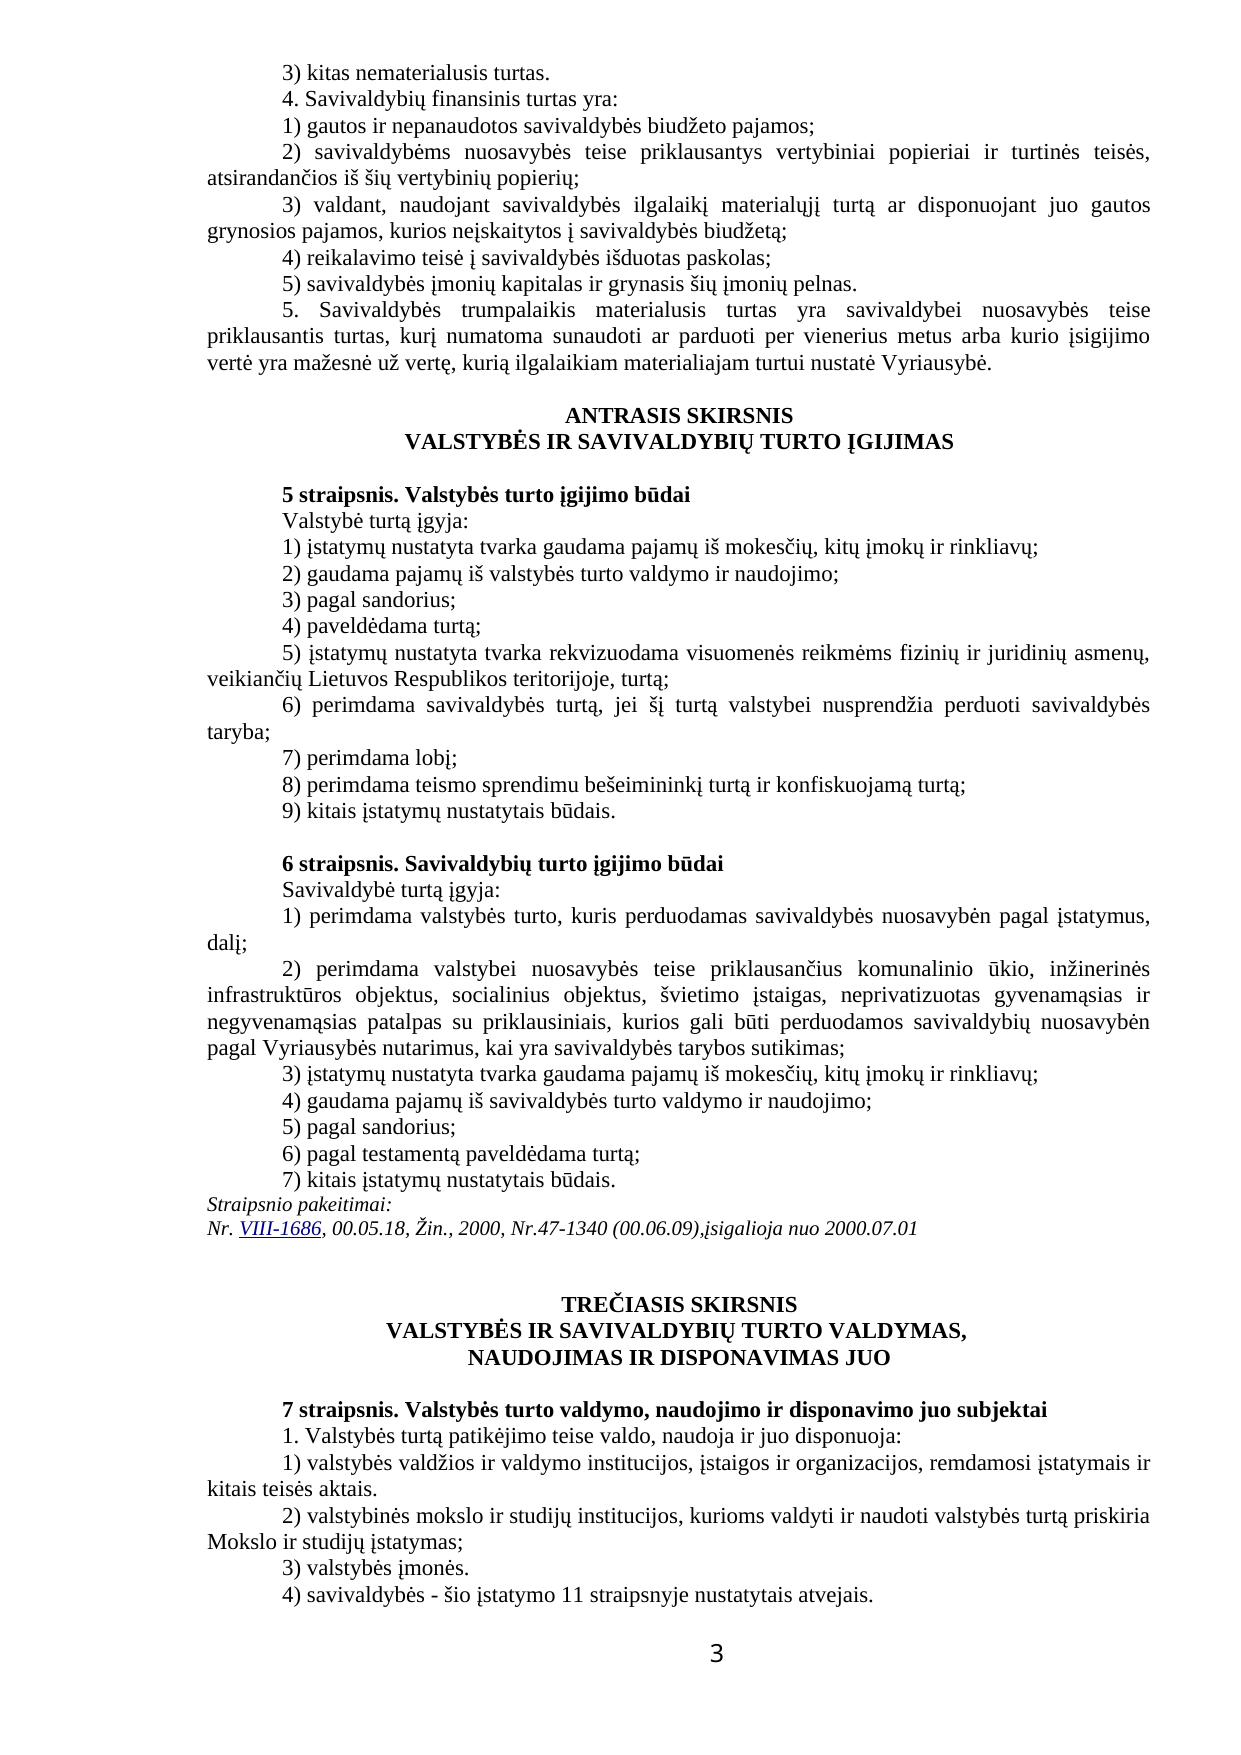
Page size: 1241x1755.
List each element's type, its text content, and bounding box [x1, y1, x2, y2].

text Savivaldybė turtą įgyja: [207, 876, 1152, 902]
text 3) kitas nematerialusis turtas. [207, 59, 1152, 85]
text NAUDOJIMAS IR DISPONAVIMAS JUO [207, 1343, 1152, 1370]
text 8) perimdama teismo sprendimu bešeimininkį turtą ir konfiskuojamą turtą; [207, 771, 1152, 797]
text Straipsnio pakeitimai: [207, 1192, 1152, 1216]
text 7) perimdama lobį; [207, 744, 1152, 771]
text VALSTYBĖS IR SAVIVALDYBIŲ TURTO VALDYMAS, [207, 1317, 1152, 1343]
text 1) perimdama valstybės turto, kuris perduodamas savivaldybės nuosavybėn pagal įstatymus, dalį; [207, 902, 1152, 955]
text 6 straipsnis. Savivaldybių turto įgijimo būdai [207, 850, 1152, 876]
text 6) pagal testamentą paveldėdama turtą; [207, 1139, 1152, 1166]
text 9) kitais įstatymų nustatytais būdais. [207, 797, 1152, 823]
text 2) savivaldybėms nuosavybės teise priklausantys vertybiniai popieriai ir turtinės teisės, atsirandančios iš šių vertybinių popierių; [207, 138, 1152, 191]
text 3) valstybės įmonės. [207, 1554, 1152, 1581]
text 7 straipsnis. Valstybės turto valdymo, naudojimo ir disponavimo juo subjektai [207, 1396, 1152, 1423]
text 5. Savivaldybės trumpalaikis materialusis turtas yra savivaldybei nuosavybės teise priklausantis turtas, kurį numatoma sunaudoti ar parduoti per vienerius metus arba kurio įsigijimo vertė yra mažesnė už vertę, kurią ilgalaikiam materialiajam turtui nustatė Vyriausybė. [207, 296, 1152, 375]
text 5 straipsnis. Valstybės turto įgijimo būdai [207, 481, 1152, 507]
text 1) gautos ir nepanaudotos savivaldybės biudžeto pajamos; [207, 112, 1152, 138]
text 3) valdant, naudojant savivaldybės ilgalaikį materialųjį turtą ar disponuojant juo gautos grynosios pajamos, kurios neįskaitytos į savivaldybės biudžetą; [207, 191, 1152, 243]
text 3) pagal sandorius; [207, 586, 1152, 612]
text 7) kitais įstatymų nustatytais būdais. [207, 1166, 1152, 1192]
text 4) savivaldybės - šio įstatymo 11 straipsnyje nustatytais atvejais. [207, 1581, 1152, 1607]
text 1) valstybės valdžios ir valdymo institucijos, įstaigos ir organizacijos, remdamosi įstatymais ir kitais teisės aktais. [207, 1449, 1152, 1502]
text 4) gaudama pajamų iš savivaldybės turto valdymo ir naudojimo; [207, 1087, 1152, 1113]
text 2) valstybinės mokslo ir studijų institucijos, kurioms valdyti ir naudoti valstybės turtą priskiria Mokslo ir studijų įstatymas; [207, 1502, 1152, 1554]
text 5) savivaldybės įmonių kapitalas ir grynasis šių įmonių pelnas. [207, 270, 1152, 296]
text 3) įstatymų nustatyta tvarka gaudama pajamų iš mokesčių, kitų įmokų ir rinkliavų; [207, 1061, 1152, 1087]
text VALSTYBĖS IR SAVIVALDYBIŲ TURTO ĮGIJIMAS [207, 428, 1152, 454]
text TREČIASIS SKIRSNIS [207, 1291, 1152, 1317]
text 1. Valstybės turtą patikėjimo teise valdo, naudoja ir juo disponuoja: [207, 1423, 1152, 1449]
text Nr. VIII-1686, 00.05.18, Žin., 2000, Nr.47-1340 (00.06.09),įsigalioja nuo 2000.07.01 [207, 1216, 1152, 1240]
text ANTRASIS SKIRSNIS [207, 402, 1152, 428]
text 2) gaudama pajamų iš valstybės turto valdymo ir naudojimo; [207, 560, 1152, 586]
text 1) įstatymų nustatyta tvarka gaudama pajamų iš mokesčių, kitų įmokų ir rinkliavų; [207, 533, 1152, 560]
text Valstybė turtą įgyja: [207, 507, 1152, 533]
text 4. Savivaldybių finansinis turtas yra: [207, 85, 1152, 112]
text 6) perimdama savivaldybės turtą, jei šį turtą valstybei nusprendžia perduoti savivaldybės taryba; [207, 692, 1152, 744]
text 4) reikalavimo teisė į savivaldybės išduotas paskolas; [207, 243, 1152, 270]
text 5) įstatymų nustatyta tvarka rekvizuodama visuomenės reikmėms fizinių ir juridinių asmenų, veikiančių Lietuvos Respublikos teritorijoje, turtą; [207, 639, 1152, 692]
text 4) paveldėdama turtą; [207, 612, 1152, 639]
text 5) pagal sandorius; [207, 1113, 1152, 1139]
text 2) perimdama valstybei nuosavybės teise priklausančius komunalinio ūkio, inžinerinės infrastruktūros objektus, socialinius objektus, švietimo įstaigas, neprivatizuotas gyvenamąsias ir negyvenamąsias patalpas su priklausiniais, kurios gali būti perduodamos savivaldybių nuosavybėn pagal Vyriausybės nutarimus, kai yra savivaldybės tarybos sutikimas; [207, 955, 1152, 1061]
